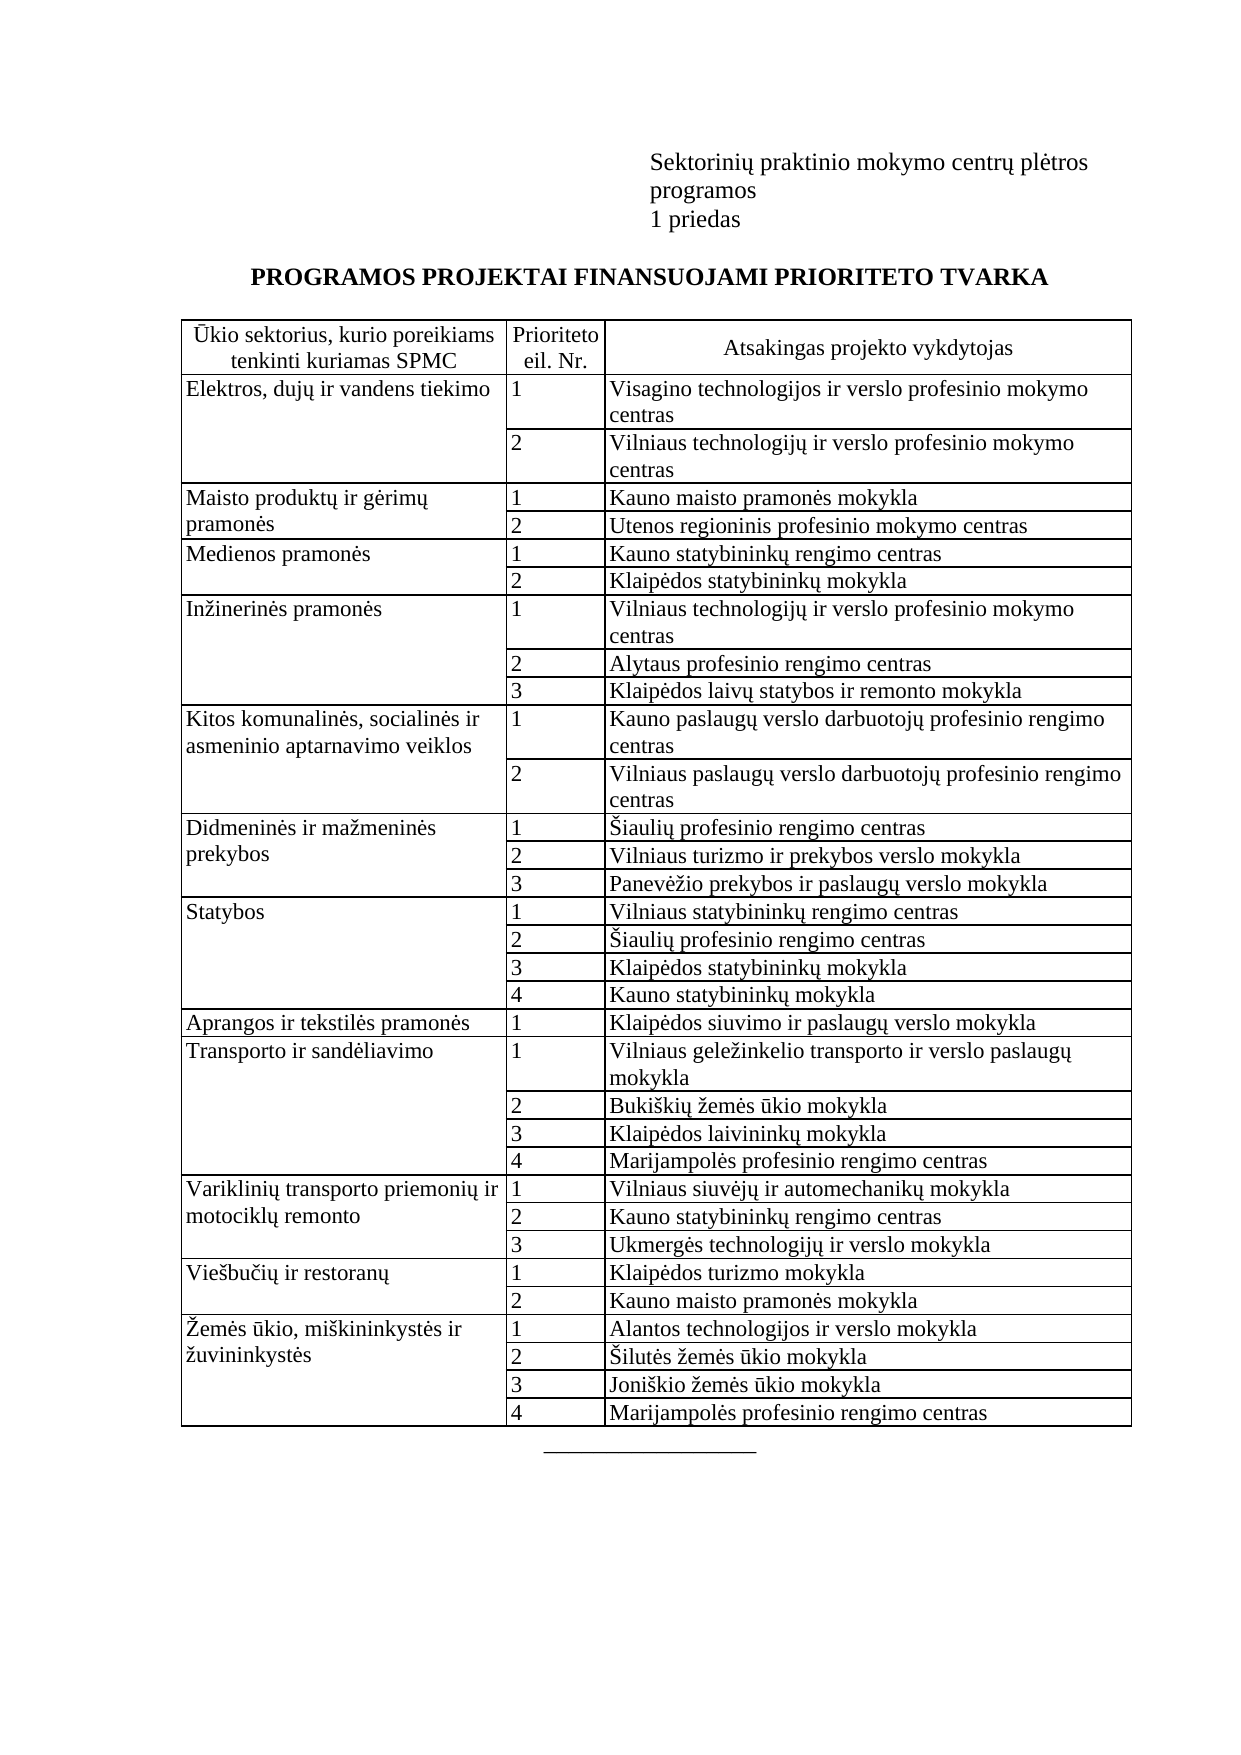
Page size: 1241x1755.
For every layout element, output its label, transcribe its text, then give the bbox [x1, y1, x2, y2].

table_cell Transporto ir sandėliavimo [182, 1037, 506, 1174]
table_cell Alytaus profesinio rengimo centras [606, 650, 1131, 676]
table_cell Marijampolės profesinio rengimo centras [606, 1148, 1131, 1174]
table_cell Marijampolės profesinio rengimo centras [606, 1399, 1131, 1425]
table_cell Kauno maisto pramonės mokykla [606, 484, 1131, 510]
table_cell 2 [507, 512, 604, 538]
table_cell Klaipėdos turizmo mokykla [606, 1259, 1131, 1286]
table_cell Kitos komunalinės, socialinės ir asmeninio aptarnavimo veiklos [182, 706, 506, 812]
text Sektorinių praktinio mokymo centrų plėtros programos [649, 147, 1122, 204]
text _________________ [177, 1427, 1122, 1455]
table_cell 3 [507, 870, 604, 896]
table_cell Kauno statybininkų rengimo centras [606, 1203, 1131, 1230]
table_cell 3 [507, 1231, 604, 1258]
table_cell Joniškio žemės ūkio mokykla [606, 1371, 1131, 1397]
table_cell 1 [507, 540, 604, 566]
table_header Ūkio sektorius, kurio poreikiams tenkinti kuriamas SPMC [182, 321, 506, 374]
table_cell Statybos [182, 898, 506, 1008]
table_cell 4 [507, 982, 604, 1008]
table_cell 1 [507, 1037, 604, 1090]
table_cell Didmeninės ir mažmeninės prekybos [182, 814, 506, 896]
table_cell 3 [507, 678, 604, 704]
table_cell 1 [507, 484, 604, 510]
table_cell 1 [507, 1010, 604, 1036]
table_cell Kauno statybininkų rengimo centras [606, 540, 1131, 566]
table_cell Klaipėdos laivininkų mokykla [606, 1120, 1131, 1146]
text PROGRAMOS PROJEKTAI FINANSUOJAMI PRIORITETO TVARKA [177, 262, 1122, 291]
table_cell Šiaulių profesinio rengimo centras [606, 814, 1131, 840]
table_cell Kauno paslaugų verslo darbuotojų profesinio rengimo centras [606, 706, 1131, 758]
table_cell Panevėžio prekybos ir paslaugų verslo mokykla [606, 870, 1131, 896]
table_cell Alantos technologijos ir verslo mokykla [606, 1315, 1131, 1341]
table_cell 3 [507, 1120, 604, 1146]
table_cell 2 [507, 1092, 604, 1118]
table_cell 3 [507, 954, 604, 980]
table_cell Medienos pramonės [182, 540, 506, 594]
table_cell Vilniaus paslaugų verslo darbuotojų profesinio rengimo centras [606, 760, 1131, 812]
table_cell Vilniaus technologijų ir verslo profesinio mokymo centras [606, 430, 1131, 482]
table_cell Inžinerinės pramonės [182, 596, 506, 704]
table_cell 1 [507, 375, 604, 428]
table_cell Žemės ūkio, miškininkystės ir žuvininkystės [182, 1315, 506, 1425]
table_cell 2 [507, 568, 604, 594]
table_cell Bukiškių žemės ūkio mokykla [606, 1092, 1131, 1118]
table_cell Viešbučių ir restoranų [182, 1259, 506, 1313]
table_cell Variklinių transporto priemonių ir motociklų remonto [182, 1176, 506, 1258]
table_cell Kauno maisto pramonės mokykla [606, 1287, 1131, 1313]
table_cell Klaipėdos laivų statybos ir remonto mokykla [606, 678, 1131, 704]
table_cell Utenos regioninis profesinio mokymo centras [606, 512, 1131, 538]
table_cell Kauno statybininkų mokykla [606, 982, 1131, 1008]
table_cell 2 [507, 926, 604, 952]
table_cell 4 [507, 1148, 604, 1174]
table_cell 1 [507, 596, 604, 648]
table_cell Šilutės žemės ūkio mokykla [606, 1343, 1131, 1369]
table_cell 2 [507, 650, 604, 676]
table_cell 1 [507, 898, 604, 924]
table_cell Visagino technologijos ir verslo profesinio mokymo centras [606, 375, 1131, 428]
text 1 priedas [649, 204, 1122, 233]
table_header Prioriteto eil. Nr. [507, 321, 604, 374]
table_cell Elektros, dujų ir vandens tiekimo [182, 375, 506, 482]
table_cell Vilniaus statybininkų rengimo centras [606, 898, 1131, 924]
table_cell 1 [507, 1315, 604, 1341]
table_cell Ukmergės technologijų ir verslo mokykla [606, 1231, 1131, 1258]
table_cell 2 [507, 430, 604, 482]
table_cell Vilniaus geležinkelio transporto ir verslo paslaugų mokykla [606, 1037, 1131, 1090]
table_cell 2 [507, 1343, 604, 1369]
table_cell Maisto produktų ir gėrimų pramonės [182, 484, 506, 538]
table_cell Klaipėdos statybininkų mokykla [606, 954, 1131, 980]
table_cell Šiaulių profesinio rengimo centras [606, 926, 1131, 952]
table_cell Vilniaus technologijų ir verslo profesinio mokymo centras [606, 596, 1131, 648]
table_header Atsakingas projekto vykdytojas [606, 321, 1131, 374]
table_cell 2 [507, 760, 604, 812]
table_cell 1 [507, 1259, 604, 1286]
table_cell 3 [507, 1371, 604, 1397]
table_cell Vilniaus turizmo ir prekybos verslo mokykla [606, 842, 1131, 868]
table_cell 2 [507, 1203, 604, 1230]
table_cell 2 [507, 1287, 604, 1313]
table_cell 1 [507, 1176, 604, 1202]
table_cell 1 [507, 814, 604, 840]
table_cell Vilniaus siuvėjų ir automechanikų mokykla [606, 1176, 1131, 1202]
table_cell Klaipėdos statybininkų mokykla [606, 568, 1131, 594]
table_cell Klaipėdos siuvimo ir paslaugų verslo mokykla [606, 1010, 1131, 1036]
table_cell 2 [507, 842, 604, 868]
table_cell 4 [507, 1399, 604, 1425]
table_cell Aprangos ir tekstilės pramonės [182, 1010, 506, 1036]
table_cell 1 [507, 706, 604, 758]
